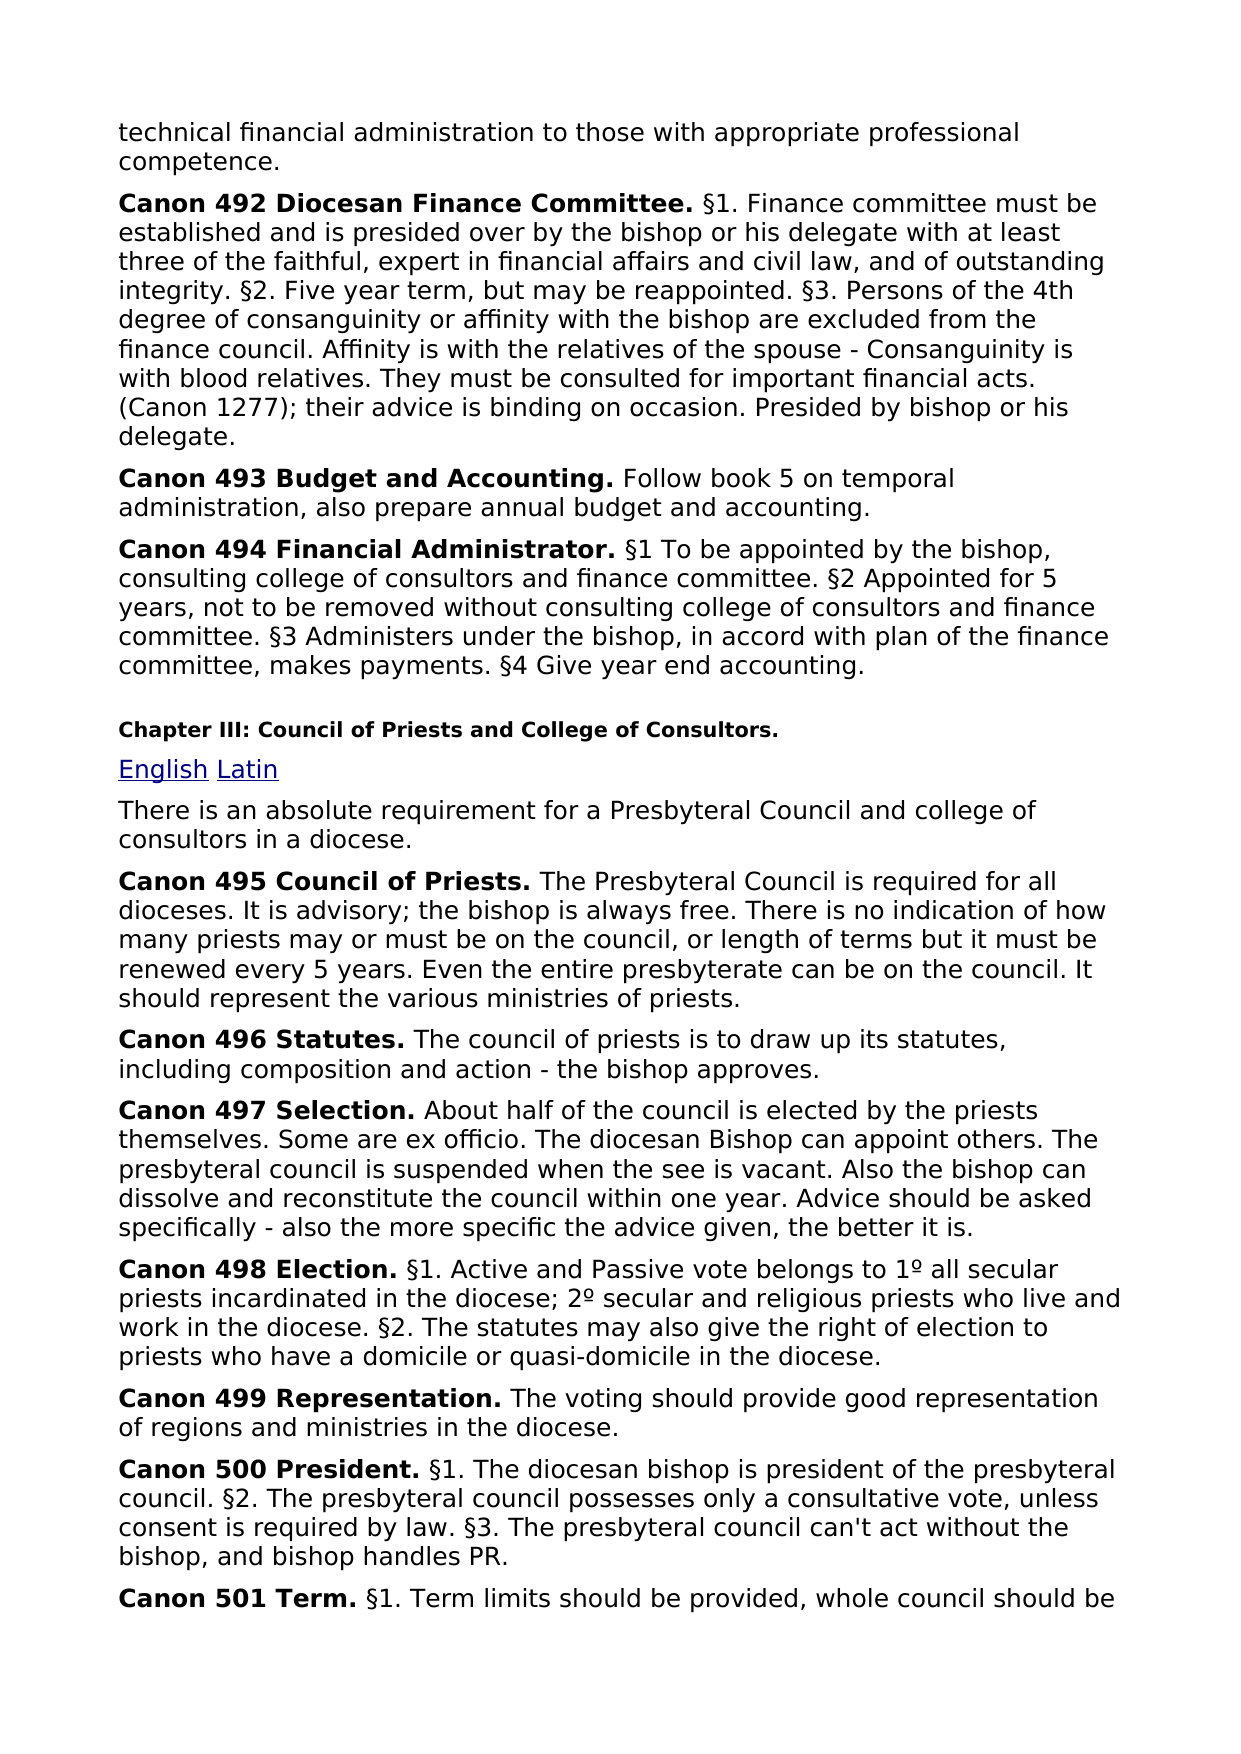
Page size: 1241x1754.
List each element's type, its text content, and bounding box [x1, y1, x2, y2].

text Canon 498 Election. §1. Active and Passive vote belongs to 1º all secular priests incardinated in the diocese; 2º secular and religious priests who live and work in the diocese. §2. The statutes may also give the right of election to priests who have a domicile or quasi-domicile in the diocese. [118, 1255, 1122, 1372]
text technical financial administration to those with appropriate professional competence. [118, 118, 1122, 176]
text Canon 493 Budget and Accounting. Follow book 5 on temporal administration, also prepare annual budget and accounting. [118, 464, 1122, 522]
text Canon 495 Council of Priests. The Presbyteral Council is required for all dioceses. It is advisory; the bishop is always free. There is no indication of how many priests may or must be on the council, or length of terms but it must be renewed every 5 years. Even the entire presbyterate can be on the council. It should represent the various ministries of priests. [118, 867, 1122, 1013]
text Canon 500 President. §1. The diocesan bishop is president of the presbyteral council. §2. The presbyteral council possesses only a consultative vote, unless consent is required by law. §3. The presbyteral council can't act without the bishop, and bishop handles PR. [118, 1455, 1122, 1572]
text Canon 494 Financial Administrator. §1 To be appointed by the bishop, consulting college of consultors and finance committee. §2 Appointed for 5 years, not to be removed without consulting college of consultors and finance committee. §3 Administers under the bishop, in accord with plan of the finance committee, makes payments. §4 Give year end accounting. [118, 535, 1122, 681]
text Canon 501 Term. §1. Term limits should be provided, whole council should be [118, 1584, 1122, 1613]
text English Latin [118, 755, 1122, 784]
text Canon 499 Representation. The voting should provide good representation of regions and ministries in the diocese. [118, 1384, 1122, 1442]
text Canon 496 Statutes. The council of priests is to draw up its statutes, including composition and action - the bishop approves. [118, 1026, 1122, 1084]
text Canon 497 Selection. About half of the council is elected by the priests themselves. Some are ex officio. The diocesan Bishop can appoint others. The presbyteral council is suspended when the see is vacant. Also the bishop can dissolve and reconstitute the council within one year. Advice should be asked specifically - also the more specific the advice given, the better it is. [118, 1097, 1122, 1242]
text There is an absolute requirement for a Presbyteral Council and college of consultors in a diocese. [118, 797, 1122, 855]
text Canon 492 Diocesan Finance Committee. §1. Finance committee must be established and is presided over by the bishop or his delegate with at least three of the faithful, expert in financial affairs and civil law, and of outstanding integrity. §2. Five year term, but may be reappointed. §3. Persons of the 4th degree of consanguinity or affinity with the bishop are excluded from the finance council. Affinity is with the relatives of the spouse - Consanguinity is with blood relatives. They must be consulted for important financial acts. (Canon 1277); their advice is binding on occasion. Presided by bishop or his delegate. [118, 189, 1122, 451]
subtitle Chapter III: Council of Priests and College of Consultors. [118, 718, 1122, 742]
